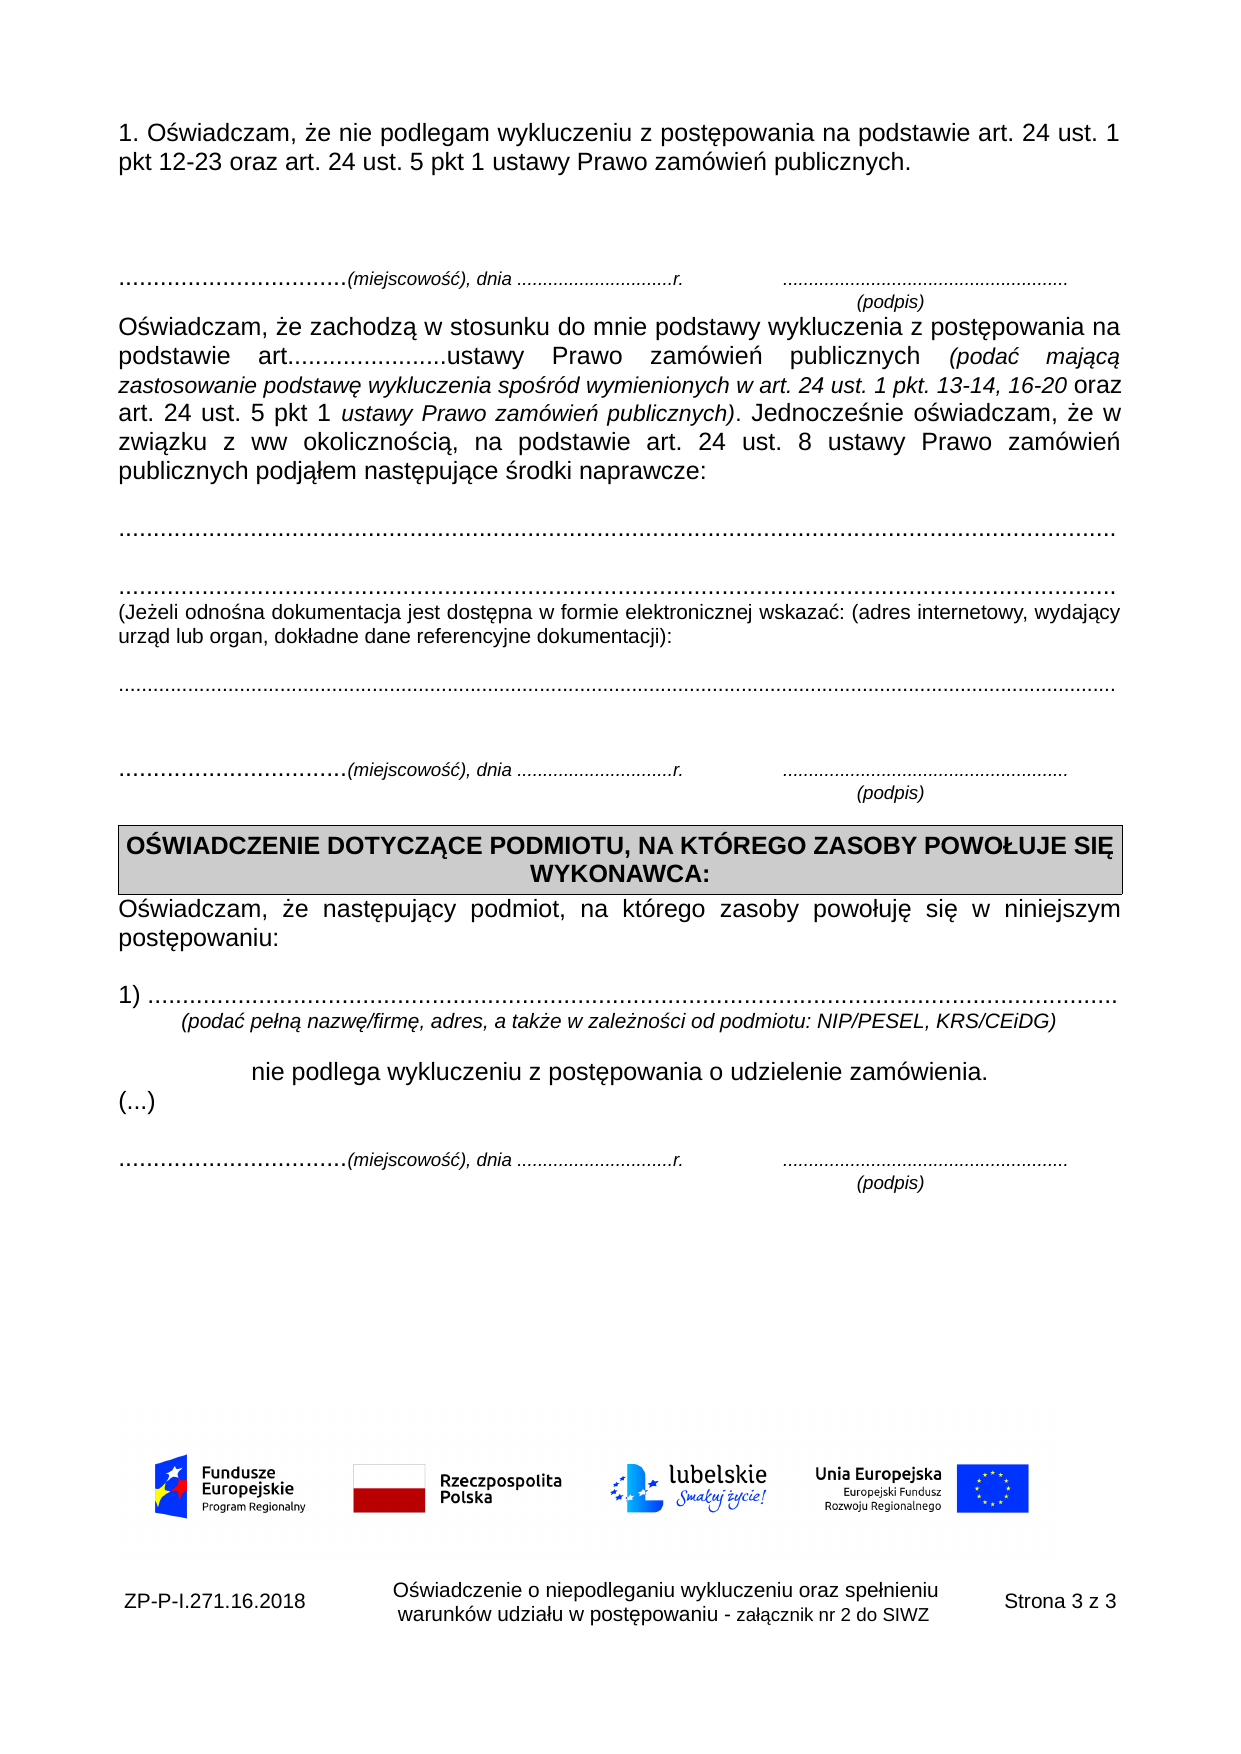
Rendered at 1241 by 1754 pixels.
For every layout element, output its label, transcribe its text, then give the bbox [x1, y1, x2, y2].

text ............................................................................................................................................................................. [118, 672, 1122, 696]
text (podać pełną nazwę/firmę, adres, a także w zależności od podmiotu: NIP/PESEL, KRS/CEiDG) [118, 1009, 1122, 1033]
text 1) ............................................................................................................................................ [118, 980, 1122, 1009]
text (podpis) [118, 782, 1122, 803]
text (...) [118, 1086, 1122, 1114]
text .................................(miejscowość), dnia ..............................r. ....................................................... [118, 753, 1122, 782]
text .................................(miejscowość), dnia ..............................r. ....................................................... [118, 262, 1122, 291]
text nie podlega wykluczeniu z postępowania o udzielenie zamówienia. [118, 1057, 1122, 1086]
text 1. Oświadczam, że nie podlegam wykluczeniu z postępowania na podstawie art. 24 ust. 1 pkt 12-23 oraz art. 24 ust. 5 pkt 1 ustawy Prawo zamówień publicznych. [118, 118, 1122, 176]
text (podpis) [118, 291, 1122, 312]
text ................................................................................................................................................ [118, 571, 1122, 600]
table_header OŚWIADCZENIE DOTYCZĄCE PODMIOTU, NA KTÓREGO ZASOBY POWOŁUJE SIĘ WYKONAWCA: [119, 826, 1122, 894]
text ................................................................................................................................................ [118, 513, 1122, 542]
text (Jeżeli odnośna dokumentacja jest dostępna w formie elektronicznej wskazać: (adres internetowy, wydający urząd lub organ, dokładne dane referencyjne dokumentacji): [118, 600, 1122, 648]
text Oświadczam, że zachodzą w stosunku do mnie podstawy wykluczenia z postępowania na podstawie art.......................ustawy Prawo zamówień publicznych (podać mającą zastosowanie podstawę wykluczenia spośród wymienionych w art. 24 ust. 1 pkt. 13-14, 16-20 oraz art. 24 ust. 5 pkt 1 ustawy Prawo zamówień publicznych). Jednocześnie oświadczam, że w związku z ww okolicznością, na podstawie art. 24 ust. 8 ustawy Prawo zamówień publicznych podjąłem następujące środki naprawcze: [118, 312, 1122, 485]
text .................................(miejscowość), dnia ..............................r. ....................................................... [118, 1143, 1122, 1172]
text Oświadczam, że następujący podmiot, na którego zasoby powołuję się w niniejszym postępowaniu: [118, 895, 1122, 952]
picture [118, 1407, 1064, 1560]
text (podpis) [118, 1172, 1122, 1193]
